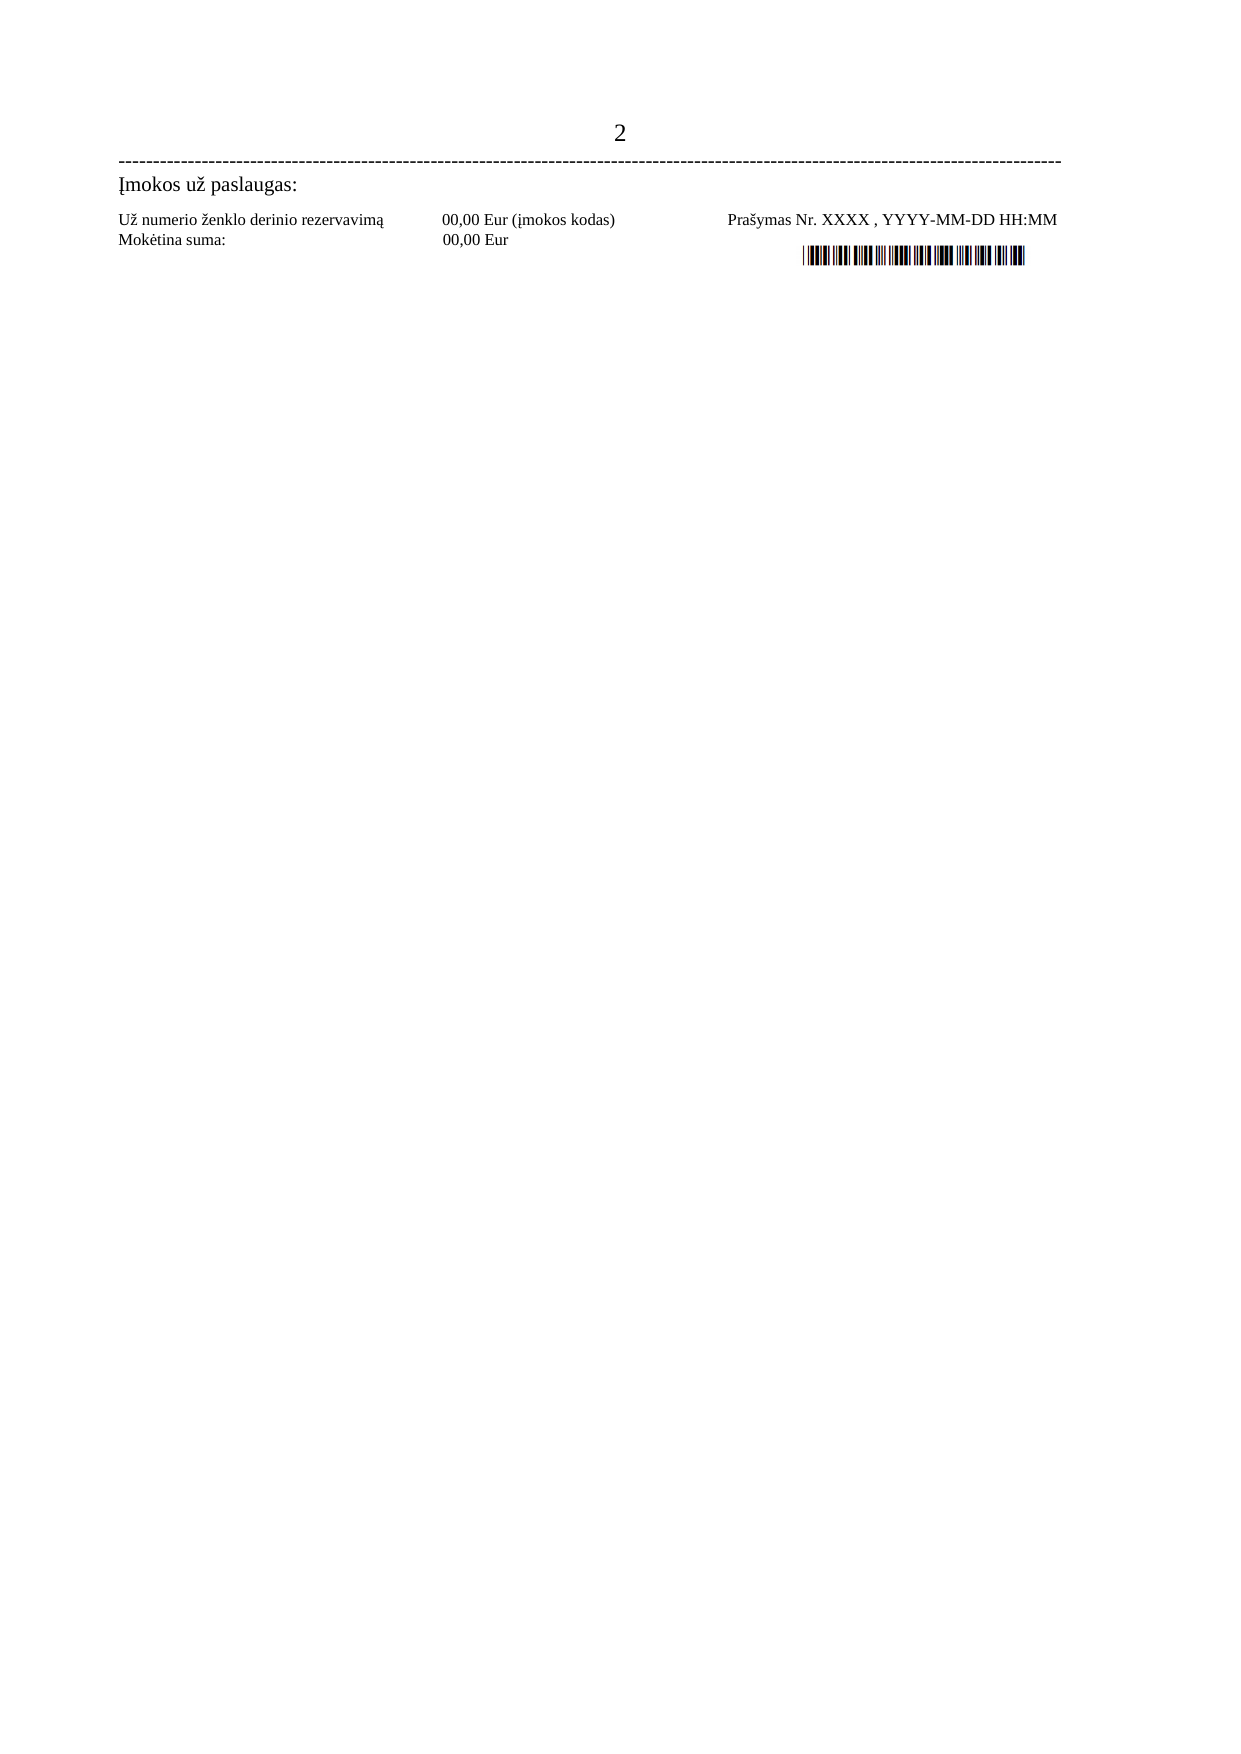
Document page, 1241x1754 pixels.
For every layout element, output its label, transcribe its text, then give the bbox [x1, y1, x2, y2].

text Už numerio ženklo derinio rezervavimą 00,00 Eur (įmokos kodas) Prašymas Nr. XXXX , YYYY-MM-DD HH:MM [118, 210, 1122, 229]
text ---------------------------------------------------------------------------------------------------------------------------------------- [118, 148, 1122, 172]
text Mokėtina suma: 00,00 Eur [118, 229, 1122, 266]
text Įmokos už paslaugas: [118, 172, 1122, 196]
